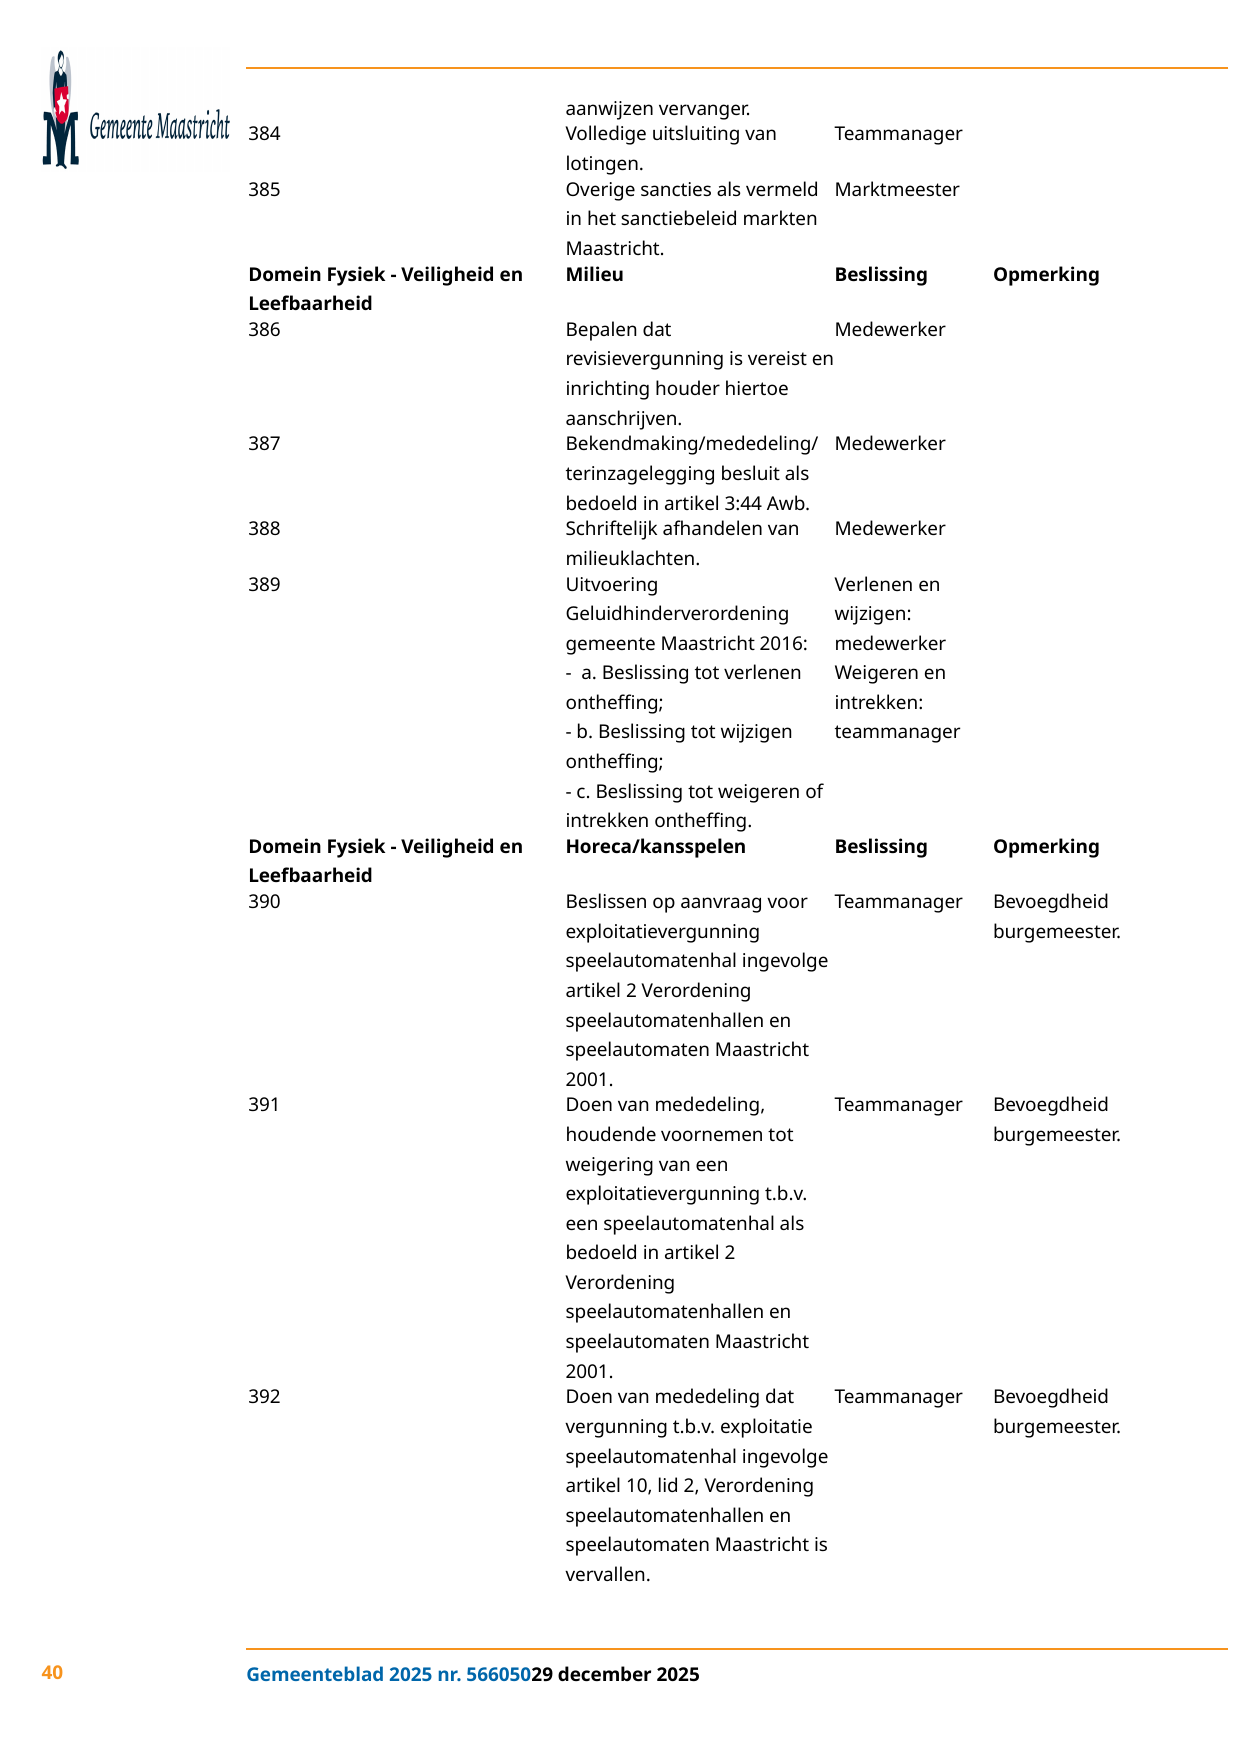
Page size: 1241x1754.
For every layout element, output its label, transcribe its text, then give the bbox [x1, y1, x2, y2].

table_cell Domein Fysiek - Veiligheid en Leefbaarheid [248, 833, 565, 888]
table_cell 391 [248, 1092, 407, 1384]
table_cell Marktmeester [834, 176, 993, 261]
table_cell Doen van mededeling dat vergunning t.b.v. exploitatie speelautomatenhal ingevolge artikel 10, lid 2, Verordening speelautomatenhallen en speelautomaten Maastricht is vervallen. [565, 1384, 834, 1587]
table_cell Domein Fysiek - Veiligheid en Leefbaarheid [248, 261, 565, 316]
table_cell Bevoegdheid burgemeester. [993, 1384, 1152, 1587]
table_cell Teammanager [834, 1092, 993, 1384]
table_cell [407, 431, 565, 515]
table_cell [407, 1092, 565, 1384]
table_cell [834, 95, 993, 121]
table_cell Opmerking [993, 261, 1152, 316]
table_cell Beslissing [834, 833, 993, 888]
table_cell [248, 95, 407, 121]
table_cell 387 [248, 431, 407, 515]
table_cell Schriftelijk afhandelen van milieuklachten. [565, 515, 834, 571]
table_cell 392 [248, 1384, 407, 1587]
table_cell [407, 889, 565, 1092]
table_cell Milieu [565, 261, 834, 316]
table_cell Teammanager [834, 1384, 993, 1587]
table_cell aanwijzen vervanger. [565, 95, 834, 121]
table_cell [407, 571, 565, 833]
table_cell 386 [248, 316, 407, 431]
table_cell [993, 515, 1152, 571]
table_cell Bepalen dat revisievergunning is vereist en inrichting houder hiertoe aanschrijven. [565, 316, 834, 431]
table_cell 384 [248, 121, 407, 176]
table_cell Opmerking [993, 833, 1152, 888]
table_cell [993, 176, 1152, 261]
table_cell Bekendmaking/mededeling/terinzagelegging besluit als bedoeld in artikel 3:44 Awb. [565, 431, 834, 515]
table_cell Medewerker [834, 316, 993, 431]
table_cell Teammanager [834, 889, 993, 1092]
table_cell [993, 95, 1152, 121]
table_cell [407, 176, 565, 261]
table_cell Medewerker [834, 431, 993, 515]
table_cell Bevoegdheid burgemeester. [993, 1092, 1152, 1384]
table_cell Doen van mededeling, houdende voornemen tot weigering van een exploitatievergunning t.b.v. een speelautomatenhal als bedoeld in artikel 2 Verordening speelautomatenhallen en speelautomaten Maastricht 2001. [565, 1092, 834, 1384]
table_cell [407, 316, 565, 431]
table_cell 390 [248, 889, 407, 1092]
table_cell Beslissing [834, 261, 993, 316]
table_cell 385 [248, 176, 407, 261]
table_cell [993, 571, 1152, 833]
table_cell Beslissen op aanvraag voor exploitatievergunning speelautomatenhal ingevolge artikel 2 Verordening speelautomatenhallen en speelautomaten Maastricht 2001. [565, 889, 834, 1092]
table_cell Medewerker [834, 515, 993, 571]
table_cell Overige sancties als vermeld in het sanctiebeleid markten Maastricht. [565, 176, 834, 261]
table_cell Bevoegdheid burgemeester. [993, 889, 1152, 1092]
table_cell Verlenen en wijzigen: medewerker Weigeren en intrekken: teammanager [834, 571, 993, 833]
picture [41, 47, 231, 172]
table_cell Uitvoering Geluidhinderverordening gemeente Maastricht 2016: - a. Beslissing tot verlenen ontheffing; - b. Beslissing tot wijzigen ontheffing; - c. Beslissing tot weigeren of intrekken ontheffing. [565, 571, 834, 833]
table_cell [407, 95, 565, 121]
table_cell [993, 316, 1152, 431]
table_cell [407, 121, 565, 176]
table_cell Teammanager [834, 121, 993, 176]
table_cell 389 [248, 571, 407, 833]
table_cell Horeca/kansspelen [565, 833, 834, 888]
table_cell [993, 121, 1152, 176]
table_cell Volledige uitsluiting van lotingen. [565, 121, 834, 176]
table_cell 388 [248, 515, 407, 571]
table_cell [407, 1384, 565, 1587]
table_cell [993, 431, 1152, 515]
table_cell [407, 515, 565, 571]
